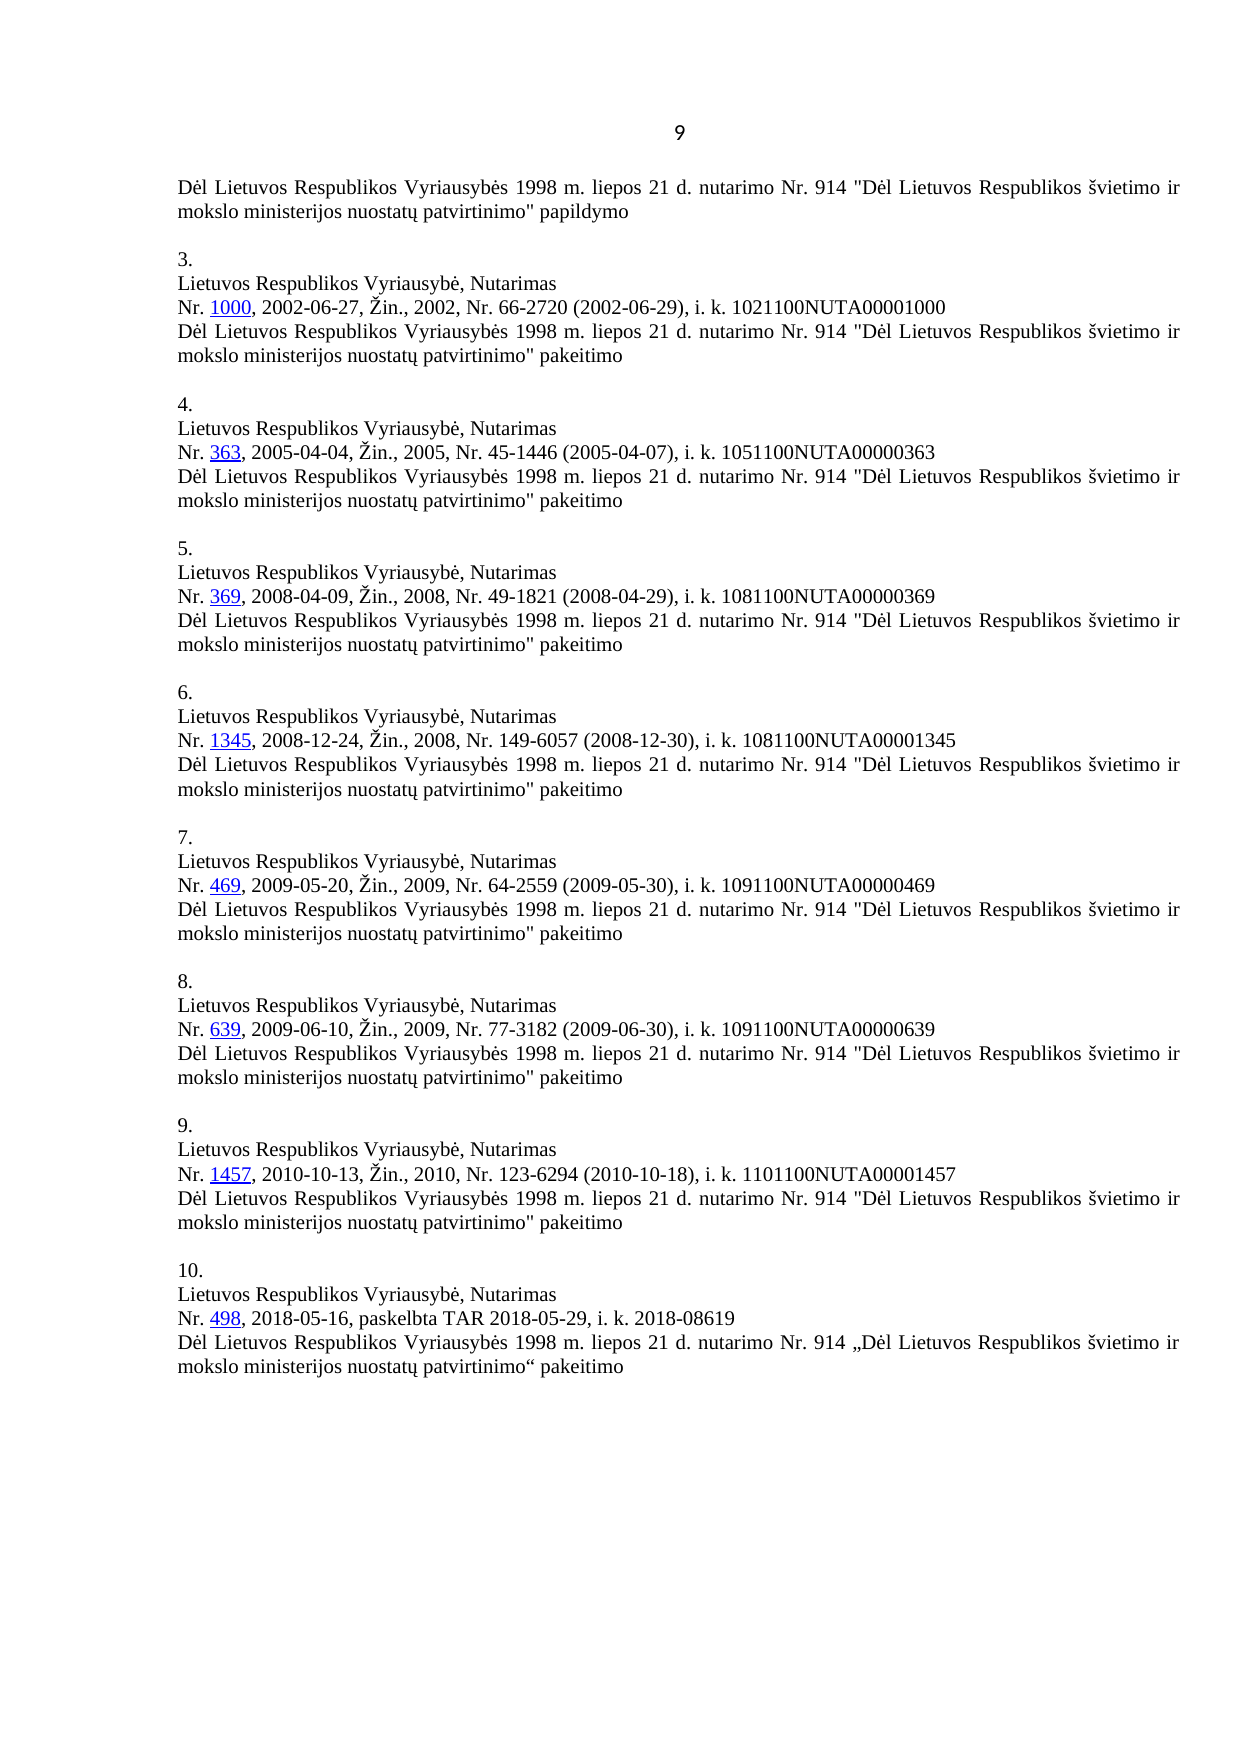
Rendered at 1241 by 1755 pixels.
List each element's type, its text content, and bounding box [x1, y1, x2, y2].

text Lietuvos Respublikos Vyriausybė, Nutarimas [177, 993, 1181, 1017]
text Nr. 363, 2005-04-04, Žin., 2005, Nr. 45-1446 (2005-04-07), i. k. 1051100NUTA00000363 [177, 439, 1181, 464]
text Lietuvos Respublikos Vyriausybė, Nutarimas [177, 271, 1181, 295]
text 7. [177, 824, 1181, 849]
text Lietuvos Respublikos Vyriausybė, Nutarimas [177, 1282, 1181, 1306]
text Dėl Lietuvos Respublikos Vyriausybės 1998 m. liepos 21 d. nutarimo Nr. 914 "Dėl Lietuvos Respublikos švietimo ir mokslo ministerijos nuostatų patvirtinimo" pakeitimo [177, 752, 1181, 801]
text Dėl Lietuvos Respublikos Vyriausybės 1998 m. liepos 21 d. nutarimo Nr. 914 "Dėl Lietuvos Respublikos švietimo ir mokslo ministerijos nuostatų patvirtinimo" pakeitimo [177, 608, 1181, 656]
text Lietuvos Respublikos Vyriausybė, Nutarimas [177, 416, 1181, 439]
text Dėl Lietuvos Respublikos Vyriausybės 1998 m. liepos 21 d. nutarimo Nr. 914 "Dėl Lietuvos Respublikos švietimo ir mokslo ministerijos nuostatų patvirtinimo" pakeitimo [177, 1041, 1181, 1089]
text Lietuvos Respublikos Vyriausybė, Nutarimas [177, 849, 1181, 873]
text Dėl Lietuvos Respublikos Vyriausybės 1998 m. liepos 21 d. nutarimo Nr. 914 „Dėl Lietuvos Respublikos švietimo ir mokslo ministerijos nuostatų patvirtinimo“ pakeitimo [177, 1330, 1181, 1378]
text 10. [177, 1258, 1181, 1282]
text Nr. 369, 2008-04-09, Žin., 2008, Nr. 49-1821 (2008-04-29), i. k. 1081100NUTA00000369 [177, 584, 1181, 608]
text Lietuvos Respublikos Vyriausybė, Nutarimas [177, 1137, 1181, 1161]
text 4. [177, 391, 1181, 416]
text Nr. 639, 2009-06-10, Žin., 2009, Nr. 77-3182 (2009-06-30), i. k. 1091100NUTA00000639 [177, 1017, 1181, 1041]
text 8. [177, 969, 1181, 993]
text Dėl Lietuvos Respublikos Vyriausybės 1998 m. liepos 21 d. nutarimo Nr. 914 "Dėl Lietuvos Respublikos švietimo ir mokslo ministerijos nuostatų patvirtinimo" pakeitimo [177, 897, 1181, 945]
text Nr. 469, 2009-05-20, Žin., 2009, Nr. 64-2559 (2009-05-30), i. k. 1091100NUTA00000469 [177, 873, 1181, 897]
text Lietuvos Respublikos Vyriausybė, Nutarimas [177, 704, 1181, 728]
text 5. [177, 536, 1181, 560]
text 3. [177, 247, 1181, 271]
text Nr. 1457, 2010-10-13, Žin., 2010, Nr. 123-6294 (2010-10-18), i. k. 1101100NUTA00001457 [177, 1161, 1181, 1186]
text Nr. 1000, 2002-06-27, Žin., 2002, Nr. 66-2720 (2002-06-29), i. k. 1021100NUTA00001000 [177, 295, 1181, 319]
text Nr. 1345, 2008-12-24, Žin., 2008, Nr. 149-6057 (2008-12-30), i. k. 1081100NUTA00001345 [177, 728, 1181, 752]
text Lietuvos Respublikos Vyriausybė, Nutarimas [177, 560, 1181, 584]
text 6. [177, 680, 1181, 704]
text Dėl Lietuvos Respublikos Vyriausybės 1998 m. liepos 21 d. nutarimo Nr. 914 "Dėl Lietuvos Respublikos švietimo ir mokslo ministerijos nuostatų patvirtinimo" pakeitimo [177, 319, 1181, 367]
text Dėl Lietuvos Respublikos Vyriausybės 1998 m. liepos 21 d. nutarimo Nr. 914 "Dėl Lietuvos Respublikos švietimo ir mokslo ministerijos nuostatų patvirtinimo" pakeitimo [177, 1186, 1181, 1234]
text 9. [177, 1113, 1181, 1137]
text Nr. 498, 2018-05-16, paskelbta TAR 2018-05-29, i. k. 2018-08619 [177, 1306, 1181, 1330]
text Dėl Lietuvos Respublikos Vyriausybės 1998 m. liepos 21 d. nutarimo Nr. 914 "Dėl Lietuvos Respublikos švietimo ir mokslo ministerijos nuostatų patvirtinimo" pakeitimo [177, 464, 1181, 512]
text Dėl Lietuvos Respublikos Vyriausybės 1998 m. liepos 21 d. nutarimo Nr. 914 "Dėl Lietuvos Respublikos švietimo ir mokslo ministerijos nuostatų patvirtinimo" papildymo [177, 175, 1181, 223]
